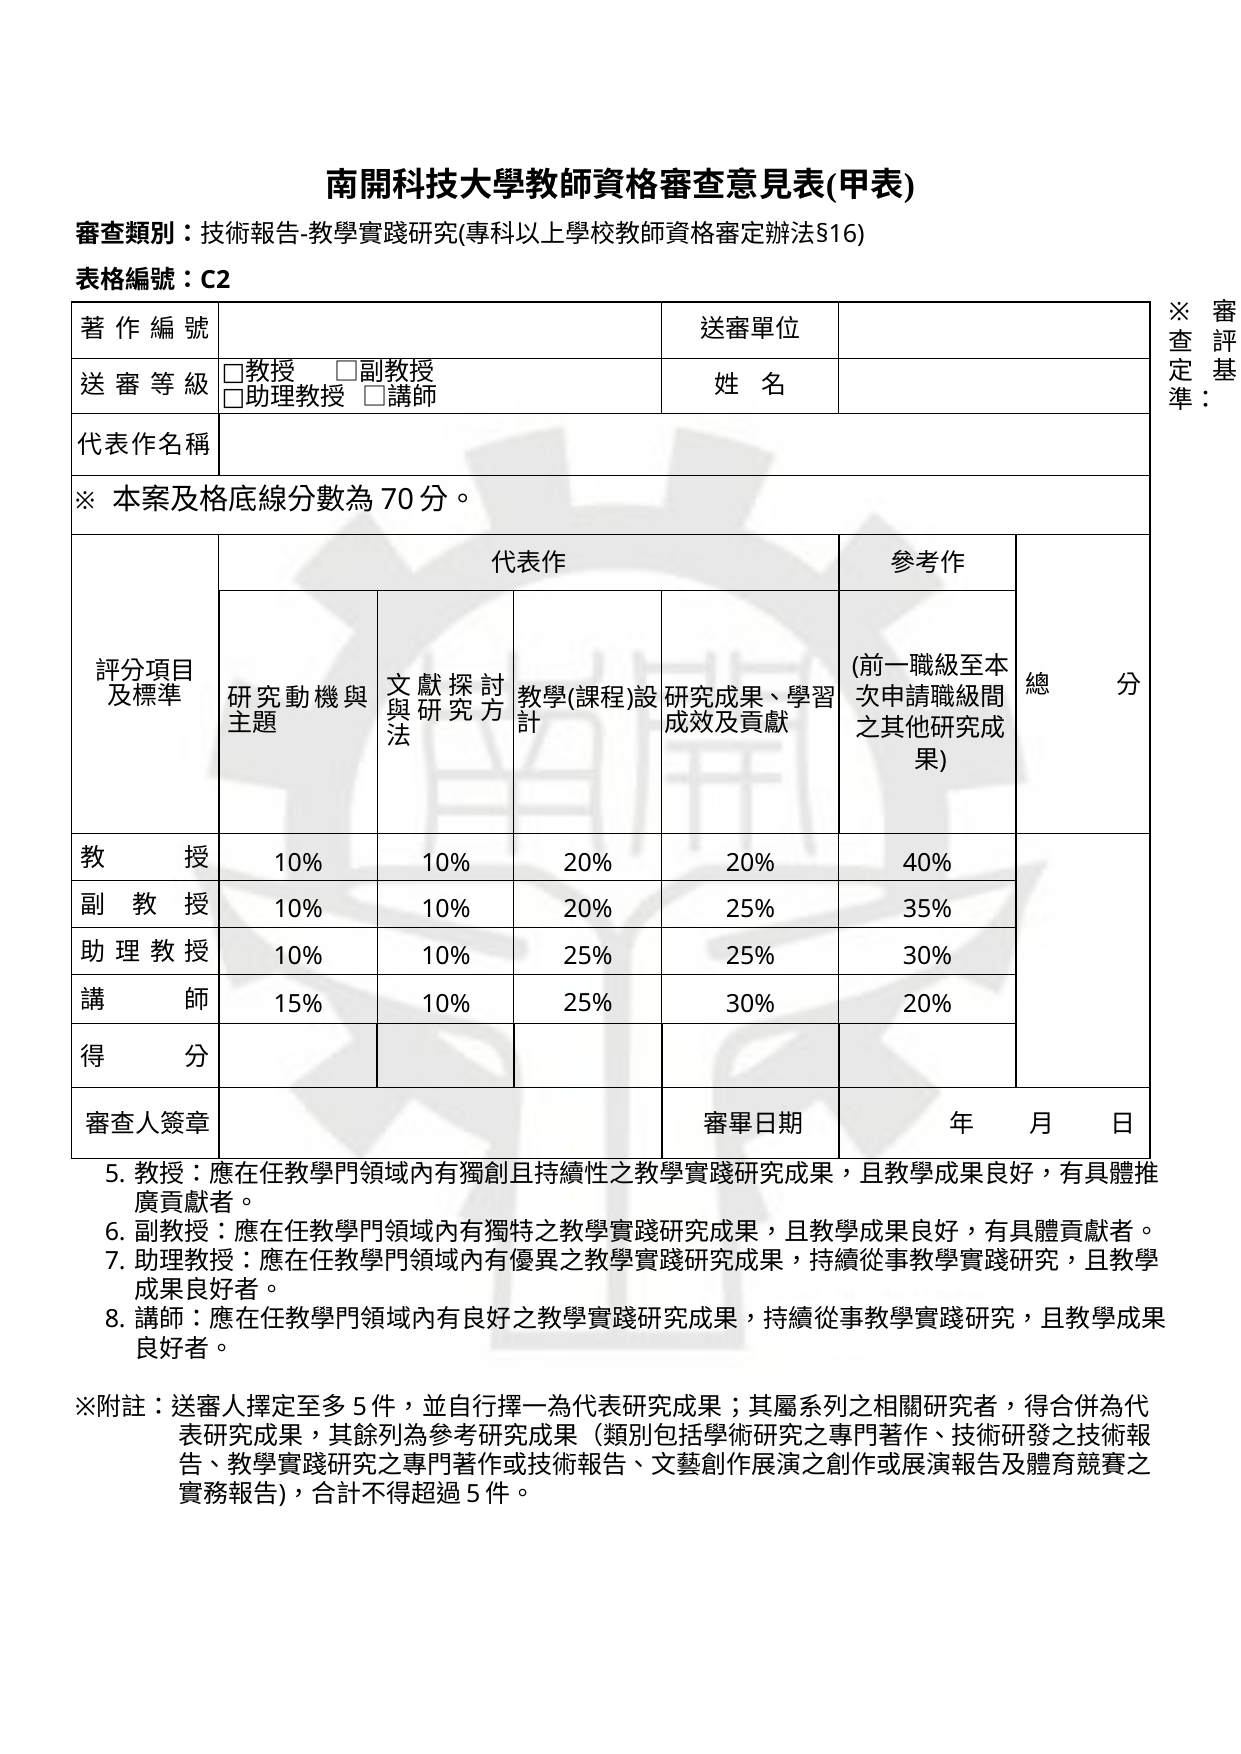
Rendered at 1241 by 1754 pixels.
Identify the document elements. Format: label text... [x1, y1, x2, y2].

table_cell [220, 1088, 661, 1158]
table_cell 10% [378, 975, 513, 1023]
text 表格編號：C2 [75, 252, 1165, 297]
list 助理教授：應在任教學門領域內有優異之教學實踐研究成果，持續從事教學實踐研究，且教學成果良好者。 [104, 1246, 1165, 1304]
table_cell 20% [514, 881, 661, 927]
text 南開科技大學教師資格審查意見表(甲表) [75, 160, 1165, 206]
table_cell 助理教授 [72, 928, 218, 974]
table_cell 10% [220, 834, 377, 880]
table_cell 送審等級 [72, 359, 218, 413]
table_cell 研究成果、學習成效及貢獻 [662, 591, 838, 833]
text ※附註：送審人擇定至多5件，並自行擇一為代表研究成果；其屬系列之相關研究者，得合併為代表研究成果，其餘列為參考研究成果（類別包括學術研究之專門著作、技術研發之技術報告、教學實踐研究之專門著作或技術報告、文藝創作展演之創作或展演報告及體育競賽之實務報告)，合計不得超過5件。 [75, 1392, 1151, 1509]
table_cell 審畢日期 [663, 1088, 838, 1158]
table_cell 年 月 日 [840, 1088, 1149, 1158]
table_cell 文獻探討與研究方法 [378, 591, 513, 833]
table_cell 35% [839, 881, 1015, 927]
list 副教授：應在任教學門領域內有獨特之教學實踐研究成果，且教學成果良好，有具體貢獻者。 [104, 1217, 1165, 1246]
table_cell 40% [839, 834, 1015, 880]
table_cell 10% [378, 928, 513, 974]
table_cell [840, 1024, 1015, 1087]
table_cell 總分 [1017, 535, 1149, 833]
text 審查類別：技術報告-教學實踐研究(專科以上學校教師資格審定辦法§16) [75, 206, 1165, 252]
table_cell 研究動機與主題 [220, 591, 377, 833]
table_cell 評分項目 及標準 [72, 535, 218, 833]
table_cell 教學(課程)設計 [514, 591, 661, 833]
table_header 著作編號 [72, 303, 218, 357]
table_cell [515, 1024, 661, 1087]
table_cell 30% [662, 975, 838, 1023]
table_cell 20% [839, 975, 1015, 1023]
table_cell 10% [378, 834, 513, 880]
table_cell 20% [514, 834, 661, 880]
table_cell 教授 [72, 834, 218, 880]
list 講師：應在任教學門領域內有良好之教學實踐研究成果，持續從事教學實踐研究，且教學成果良好者。 [104, 1304, 1168, 1363]
table_cell (前一職級至本次申請職級間之其他研究成果) [840, 591, 1015, 833]
table_cell 15% [220, 975, 377, 1023]
table_cell 得分 [72, 1024, 218, 1087]
table_cell 審查人簽章 [72, 1088, 218, 1158]
table_header [839, 303, 1149, 357]
table_cell 代表作名稱 [72, 414, 218, 475]
table_cell 25% [662, 928, 838, 974]
table_cell 25% [662, 881, 838, 927]
table_cell [220, 1024, 376, 1087]
table_cell [663, 1024, 838, 1087]
table_cell [1017, 834, 1149, 1087]
table_header 送審單位 [662, 303, 838, 357]
table_cell 講師 [72, 975, 218, 1023]
list 教授：應在任教學門領域內有獨創且持續性之教學實踐研究成果，且教學成果良好，有具體推廣貢獻者。 [104, 414, 1165, 1217]
table_cell 25% [514, 928, 661, 974]
table_cell 代表作 [219, 535, 838, 589]
table_cell 姓 名 [662, 359, 838, 413]
table_header [219, 303, 661, 357]
table_cell 本案及格底線分數為70分。 [72, 476, 1149, 534]
table_cell 副教授 [72, 881, 218, 927]
table_cell 25% [514, 975, 661, 1023]
table_cell 20% [662, 834, 838, 880]
table_cell [220, 414, 1149, 475]
text ※ 審查評定基準： [75, 297, 1237, 414]
table_cell 10% [378, 881, 513, 927]
table_cell 30% [839, 928, 1015, 974]
table_cell □教授 □副教授 □助理教授 □講師 [219, 359, 661, 413]
table_cell 參考作 [840, 535, 1015, 589]
table_cell [378, 1024, 513, 1087]
table_cell 10% [220, 928, 377, 974]
table_cell 10% [220, 881, 377, 927]
table_cell [839, 359, 1149, 413]
